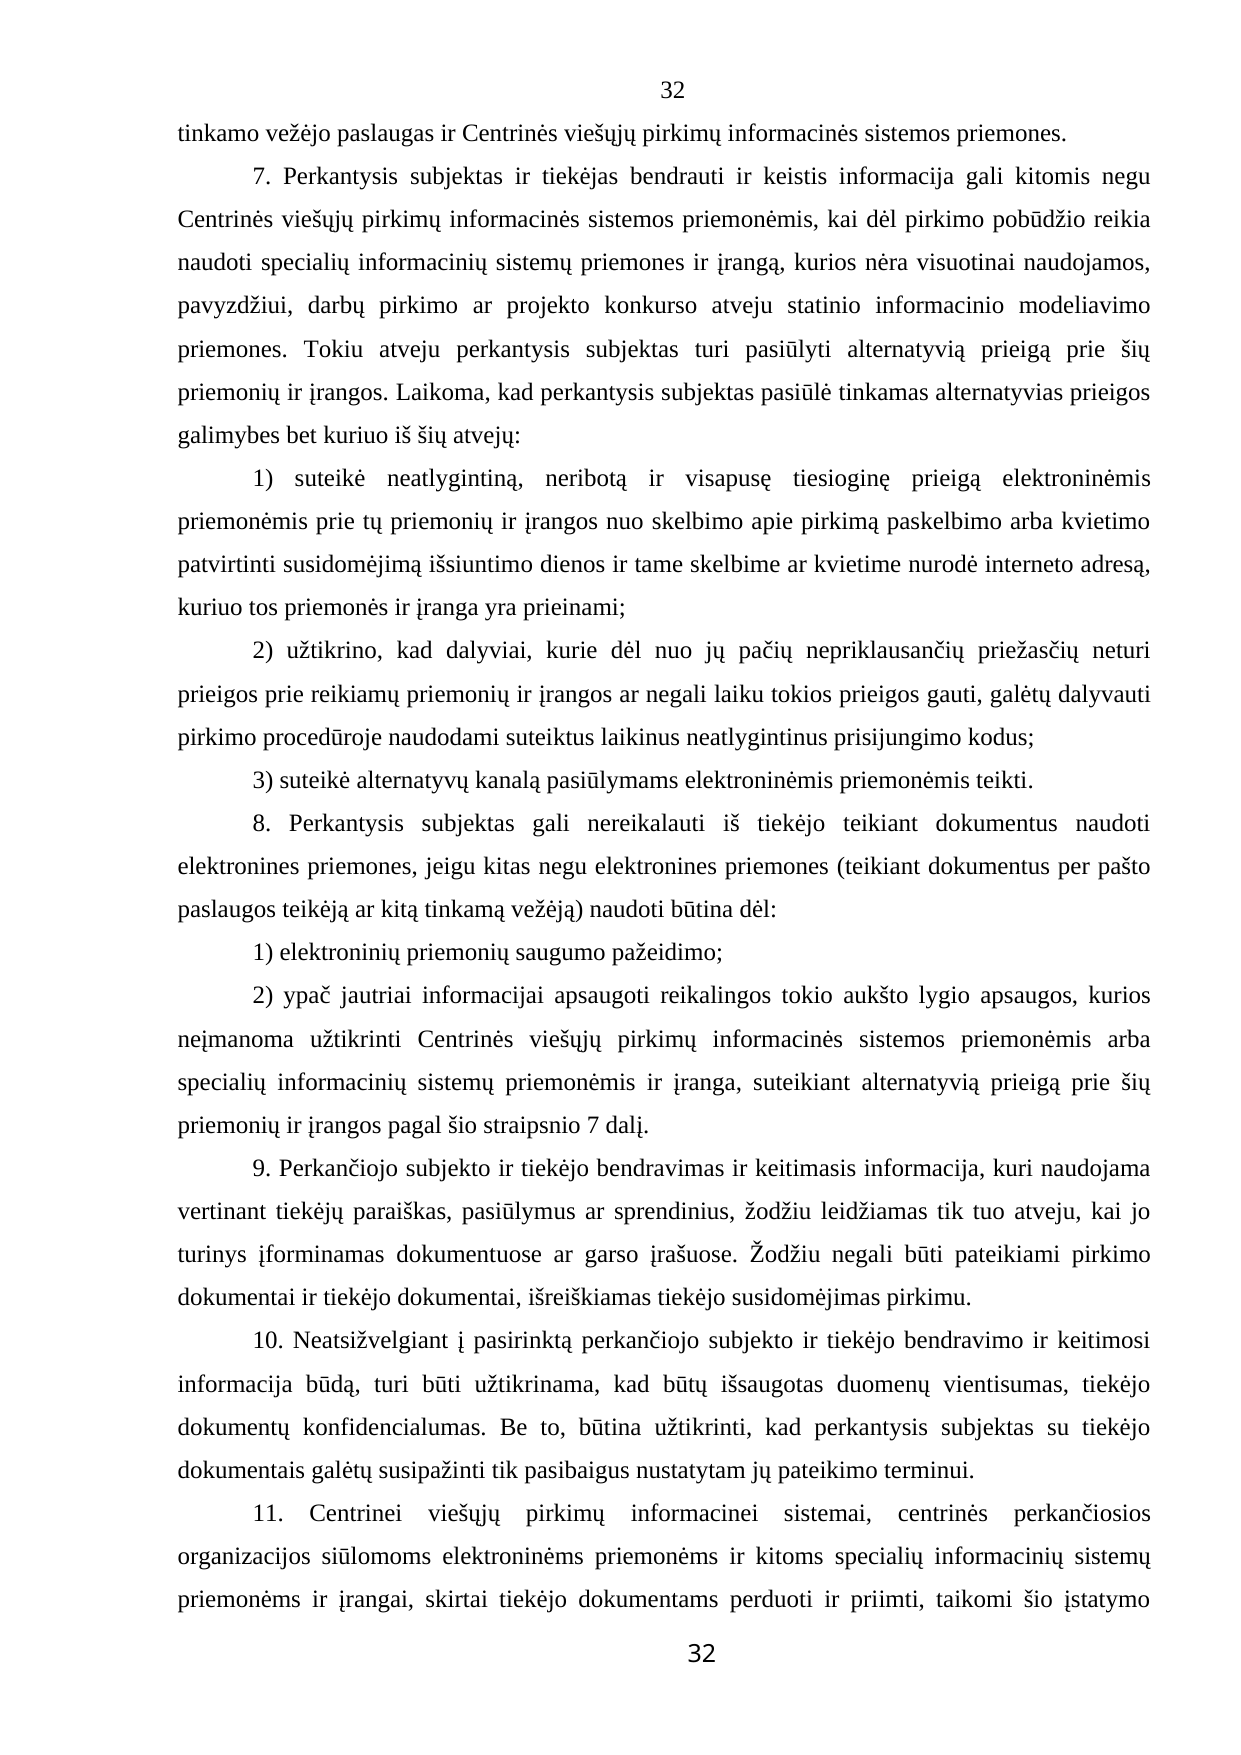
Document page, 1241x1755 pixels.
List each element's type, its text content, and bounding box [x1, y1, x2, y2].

text 8. Perkantysis subjektas gali nereikalauti iš tiekėjo teikiant dokumentus naudoti elektronines priemones, jeigu kitas negu elektronines priemones (teikiant dokumentus per pašto paslaugos teikėją ar kitą tinkamą vežėją) naudoti būtina dėl: [177, 808, 1152, 923]
text 1) suteikė neatlygintiną, neribotą ir visapusę tiesioginę prieigą elektroninėmis priemonėmis prie tų priemonių ir įrangos nuo skelbimo apie pirkimą paskelbimo arba kvietimo patvirtinti susidomėjimą išsiuntimo dienos ir tame skelbime ar kvietime nurodė interneto adresą, kuriuo tos priemonės ir įranga yra prieinami; [177, 463, 1152, 621]
text 1) elektroninių priemonių saugumo pažeidimo; [177, 937, 1152, 966]
text 9. Perkančiojo subjekto ir tiekėjo bendravimas ir keitimasis informacija, kuri naudojama vertinant tiekėjų paraiškas, pasiūlymus ar sprendinius, žodžiu leidžiamas tik tuo atveju, kai jo turinys įforminamas dokumentuose ar garso įrašuose. Žodžiu negali būti pateikiami pirkimo dokumentai ir tiekėjo dokumentai, išreiškiamas tiekėjo susidomėjimas pirkimu. [177, 1153, 1152, 1311]
text 2) ypač jautriai informacijai apsaugoti reikalingos tokio aukšto lygio apsaugos, kurios neįmanoma užtikrinti Centrinės viešųjų pirkimų informacinės sistemos priemonėmis arba specialių informacinių sistemų priemonėmis ir įranga, suteikiant alternatyvią prieigą prie šių priemonių ir įrangos pagal šio straipsnio 7 dalį. [177, 981, 1152, 1139]
text 11. Centrinei viešųjų pirkimų informacinei sistemai, centrinės perkančiosios organizacijos siūlomoms elektroninėms priemonėms ir kitoms specialių informacinių sistemų priemonėms ir įrangai, skirtai tiekėjo dokumentams perduoti ir priimti, taikomi šio įstatymo [177, 1498, 1152, 1613]
text 2) užtikrino, kad dalyviai, kurie dėl nuo jų pačių nepriklausančių priežasčių neturi prieigos prie reikiamų priemonių ir įrangos ar negali laiku tokios prieigos gauti, galėtų dalyvauti pirkimo procedūroje naudodami suteiktus laikinus neatlygintinus prisijungimo kodus; [177, 636, 1152, 751]
text 7. Perkantysis subjektas ir tiekėjas bendrauti ir keistis informacija gali kitomis negu Centrinės viešųjų pirkimų informacinės sistemos priemonėmis, kai dėl pirkimo pobūdžio reikia naudoti specialių informacinių sistemų priemones ir įrangą, kurios nėra visuotinai naudojamos, pavyzdžiui, darbų pirkimo ar projekto konkurso atveju statinio informacinio modeliavimo priemones. Tokiu atveju perkantysis subjektas turi pasiūlyti alternatyvią prieigą prie šių priemonių ir įrangos. Laikoma, kad perkantysis subjektas pasiūlė tinkamas alternatyvias prieigos galimybes bet kuriuo iš šių atvejų: [177, 161, 1152, 449]
text 3) suteikė alternatyvų kanalą pasiūlymams elektroninėmis priemonėmis teikti. [177, 765, 1152, 794]
text tinkamo vežėjo paslaugas ir Centrinės viešųjų pirkimų informacinės sistemos priemones. [177, 118, 1152, 147]
text 10. Neatsižvelgiant į pasirinktą perkančiojo subjekto ir tiekėjo bendravimo ir keitimosi informacija būdą, turi būti užtikrinama, kad būtų išsaugotas duomenų vientisumas, tiekėjo dokumentų konfidencialumas. Be to, būtina užtikrinti, kad perkantysis subjektas su tiekėjo dokumentais galėtų susipažinti tik pasibaigus nustatytam jų pateikimo terminui. [177, 1326, 1152, 1484]
